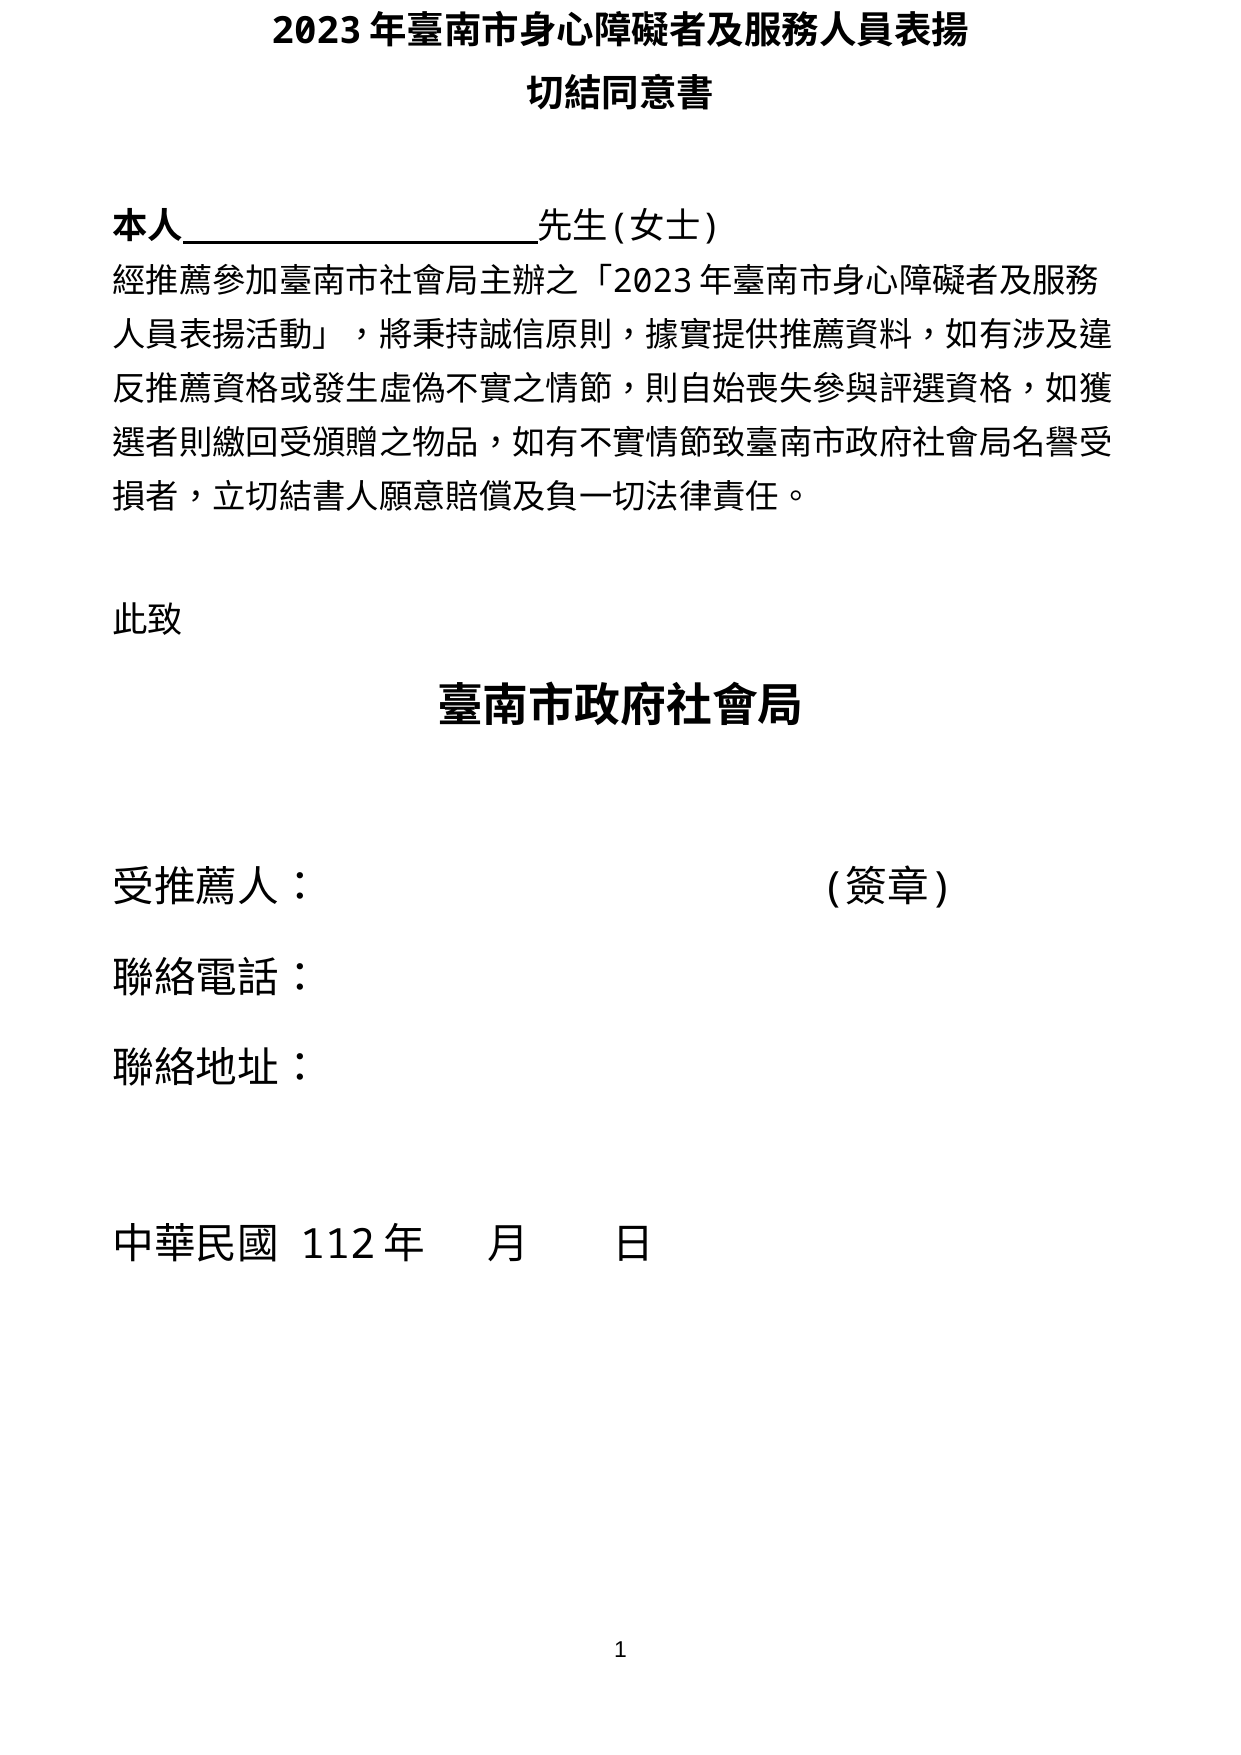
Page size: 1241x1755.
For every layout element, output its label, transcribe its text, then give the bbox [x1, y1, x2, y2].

text 2023年臺南市身心障礙者及服務人員表揚 [112, 0, 1128, 54]
text 經推薦參加臺南市社會局主辦之「2023年臺南市身心障礙者及服務人員表揚活動」，將秉持誠信原則，據實提供推薦資料，如有涉及違反推薦資格或發生虛偽不實之情節，則自始喪失參與評選資格，如獲選者則繳回受頒贈之物品，如有不實情節致臺南市政府社會局名譽受損者，立切結書人願意賠償及負一切法律責任。 [112, 249, 1128, 519]
text 受推薦人： (簽章) [112, 853, 1128, 914]
text 中華民國 112年 月 日 [112, 1210, 1128, 1270]
text 切結同意書 [112, 63, 1128, 117]
text 聯絡地址： [112, 1034, 1128, 1095]
text 臺南市政府社會局 [112, 669, 1128, 735]
text 聯絡電話： [112, 944, 1128, 1004]
text 此致 [112, 592, 1128, 643]
text 本人 先生(女士) [112, 197, 1128, 249]
